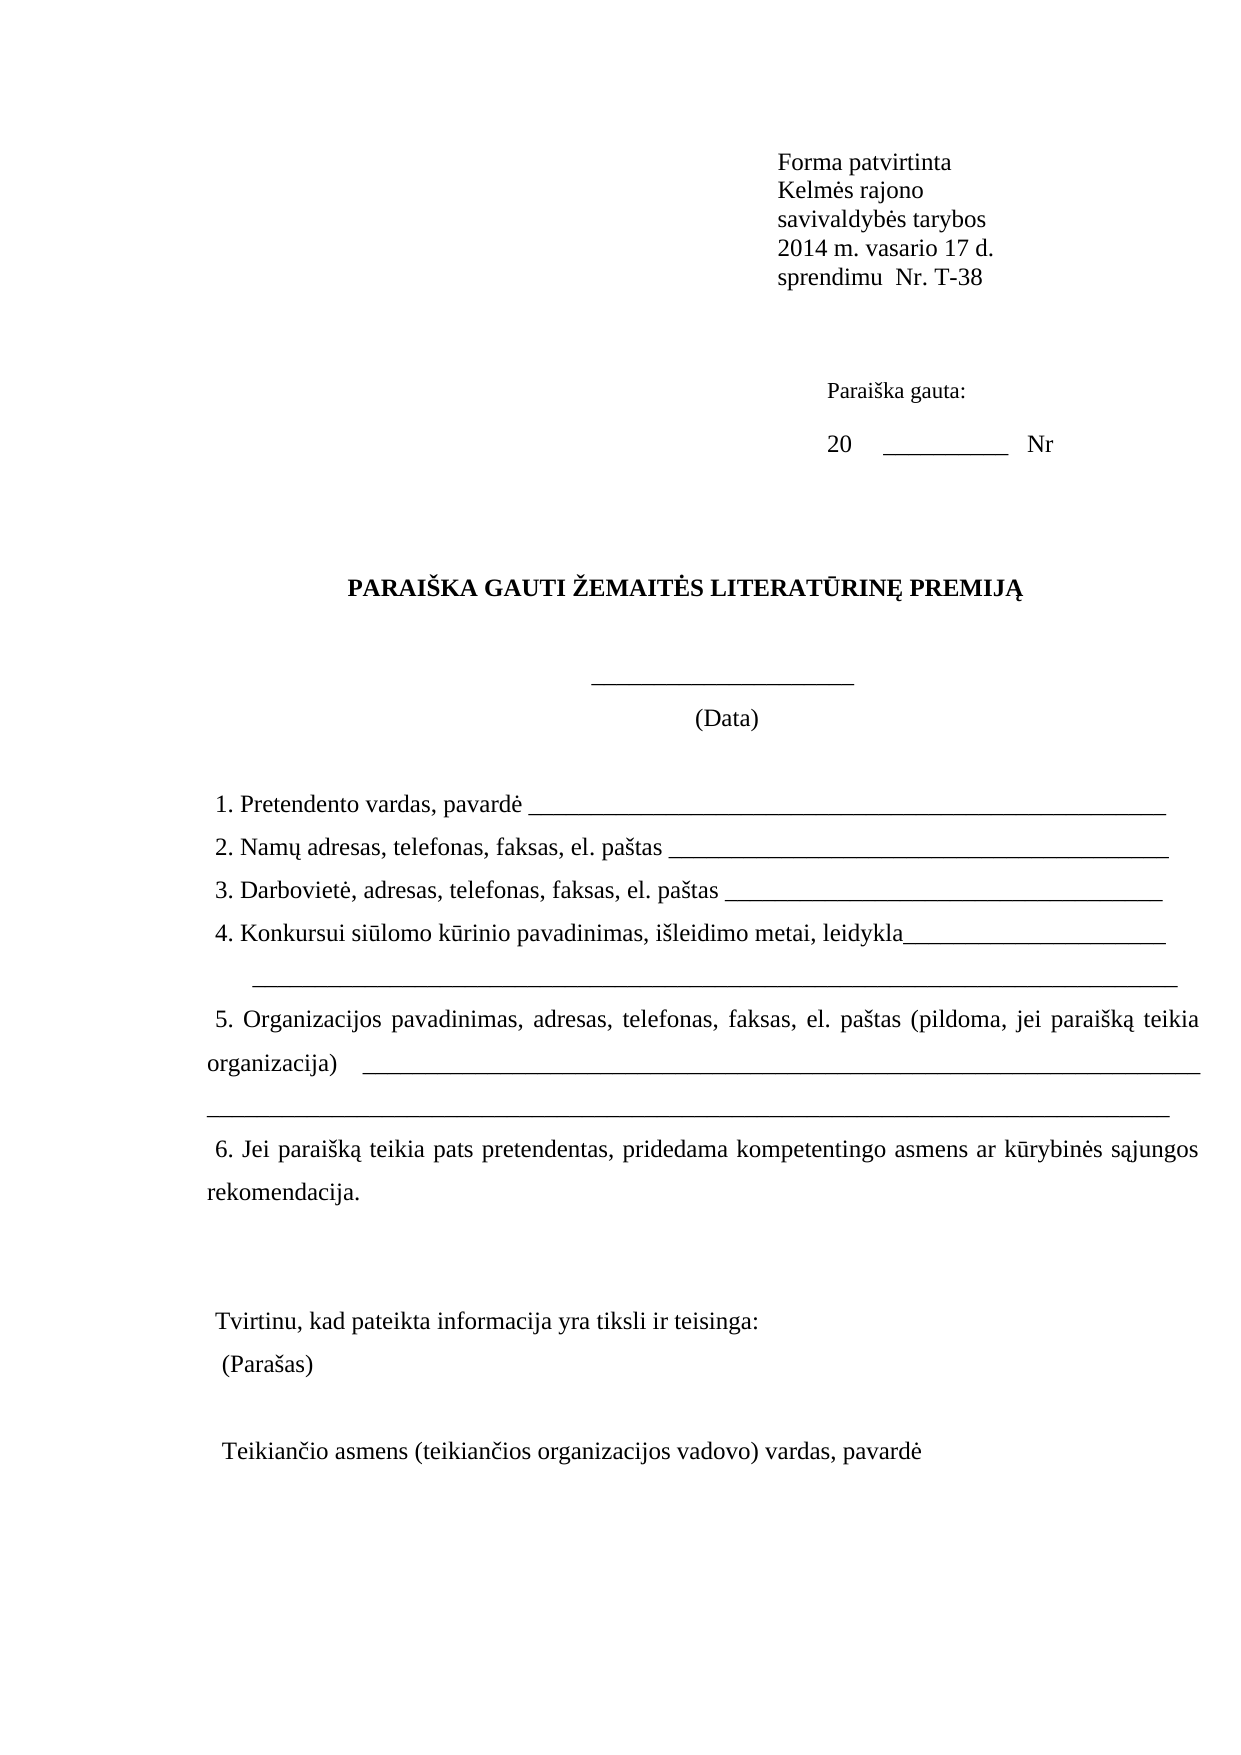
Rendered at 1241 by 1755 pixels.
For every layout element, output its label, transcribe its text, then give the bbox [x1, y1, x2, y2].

text 5. Organizacijos pavadinimas, adresas, telefonas, faksas, el. paštas (pildoma, jei paraišką teikia organizacija) ___________________________________________________________________ _____________________________________________________________________________ [207, 1004, 1200, 1119]
text Forma patvirtinta [177, 147, 1200, 176]
text 20 __________ Nr [827, 429, 1200, 458]
text 2014 m. vasario 17 d. [177, 233, 1200, 262]
text 3. Darbovietė, adresas, telefonas, faksas, el. paštas ___________________________________ [207, 875, 1200, 904]
text 4. Konkursui siūlomo kūrinio pavadinimas, išleidimo metai, leidykla_____________________ __________________________________________________________________________ [215, 918, 1200, 990]
text Teikiančio asmens (teikiančios organizacijos vadovo) vardas, pavardė [215, 1436, 1200, 1464]
text sprendimu Nr. T-38 [177, 262, 1200, 291]
text (Parašas) [215, 1349, 1200, 1378]
text PARAIŠKA GAUTI ŽEMAITĖS LITERATŪRINĘ PREMIJĄ [177, 573, 1200, 602]
text 6. Jei paraišką teikia pats pretendentas, pridedama kompetentingo asmens ar kūrybinės sąjungos rekomendacija. [207, 1134, 1200, 1206]
text (Data) [177, 703, 1200, 731]
text Tvirtinu, kad pateikta informacija yra tiksli ir teisinga: [215, 1306, 1200, 1335]
text Kelmės rajono [177, 176, 1200, 204]
text 2. Namų adresas, telefonas, faksas, el. paštas ________________________________________ [207, 832, 1200, 861]
text Paraiška gauta: [827, 377, 1200, 403]
text _____________________ [177, 659, 1200, 688]
text savivaldybės tarybos [177, 204, 1200, 233]
text 1. Pretendento vardas, pavardė ___________________________________________________ [207, 789, 1200, 818]
